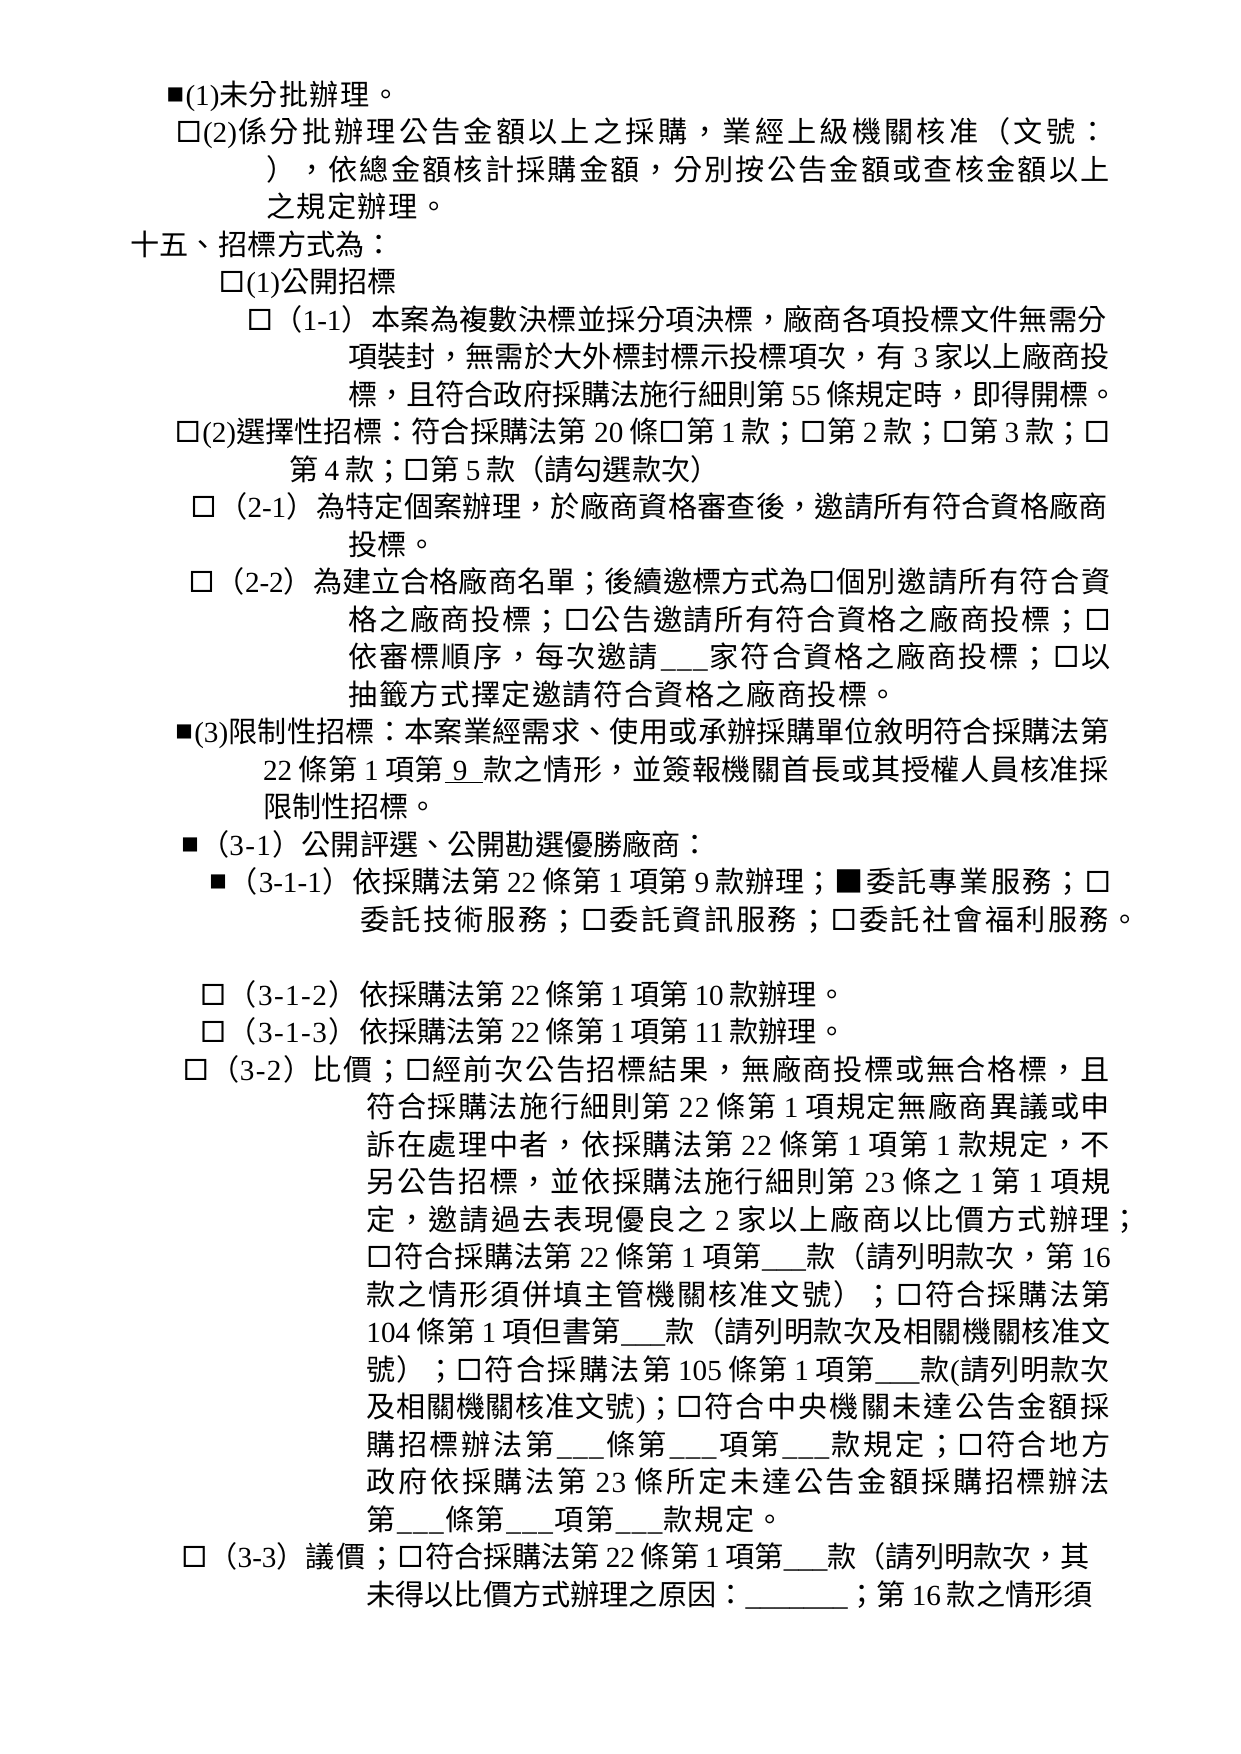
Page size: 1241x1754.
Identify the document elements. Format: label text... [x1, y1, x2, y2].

text （3-3）議價；符合採購法第22條第1項第___款（請列明款次，其未得以比價方式辦理之原因：_______；第16款之情形須併填主管機關核准文號）；符合採購法第104條第1項第___款（請列明款次及相關機關核准文號，非填第4款者，其未得以比價方式辦理之原因：______）；符合採購法第105條第1項第___款(請列明款次及相關機關核准文號，填第1款或第2款者，其未得以比價方式辦理之原因：______)；符合中央機關未達公告金額採購招標辦法第___條第___項第___款規定（其未得以比價方式辦理之原因：_______）；符合地方政府依採購法第23條所定未達公告金額採購招標辦法第___條第___項第___款規定。 [130, 1537, 1110, 1612]
text ■(3)限制性招標：本案業經需求、使用或承辦採購單位敘明符合採購法第22條第1項第 9 款之情形，並簽報機關首長或其授權人員核准採限制性招標。 [130, 712, 1110, 825]
text ■（3-1-1）依採購法第22條第1項第9款辦理；■委託專業服務；委託技術服務；委託資訊服務；委託社會福利服務。 [130, 862, 1110, 975]
text （2-1）為特定個案辦理，於廠商資格審查後，邀請所有符合資格廠商投標。 [130, 487, 1110, 562]
text （3-2）比價；經前次公告招標結果，無廠商投標或無合格標，且符合採購法施行細則第22條第1項規定無廠商異議或申訴在處理中者，依採購法第22條第1項第1款規定，不另公告招標，並依採購法施行細則第23條之1第1項規定，邀請過去表現優良之2家以上廠商以比價方式辦理；符合採購法第22條第1項第___款（請列明款次，第16款之情形須併填主管機關核准文號）；符合採購法第104條第1項但書第___款（請列明款次及相關機關核准文號）；符合採購法第105條第1項第___款(請列明款次及相關機關核准文號)；符合中央機關未達公告金額採購招標辦法第___條第___項第___款規定；符合地方政府依採購法第23條所定未達公告金額採購招標辦法第___條第___項第___款規定。 [130, 1050, 1110, 1537]
list 招標方式為： [130, 225, 1110, 262]
text (2)選擇性招標：符合採購法第20條第1款；第2款；第3款；第4款；第5款（請勾選款次） [130, 412, 1110, 487]
text (1)公開招標 [218, 262, 1110, 300]
text ■(1)未分批辦理。 [130, 75, 1110, 112]
text (2)係分批辦理公告金額以上之採購，業經上級機關核准（文號： ），依總金額核計採購金額，分別按公告金額或查核金額以上之規定辦理。 [130, 112, 1110, 225]
text （2-2）為建立合格廠商名單；後續邀標方式為個別邀請所有符合資格之廠商投標；公告邀請所有符合資格之廠商投標；依審標順序，每次邀請___家符合資格之廠商投標；以抽籤方式擇定邀請符合資格之廠商投標。 [130, 562, 1110, 712]
text （3-1-2）依採購法第22條第1項第10款辦理。 [130, 975, 1110, 1012]
text （1-1）本案為複數決標並採分項決標，廠商各項投標文件無需分項裝封，無需於大外標封標示投標項次，有3家以上廠商投標，且符合政府採購法施行細則第55條規定時，即得開標。 [247, 300, 1110, 412]
text ■（3-1）公開評選、公開勘選優勝廠商： [130, 825, 1110, 862]
text （3-1-3）依採購法第22條第1項第11款辦理。 [130, 1012, 1110, 1050]
